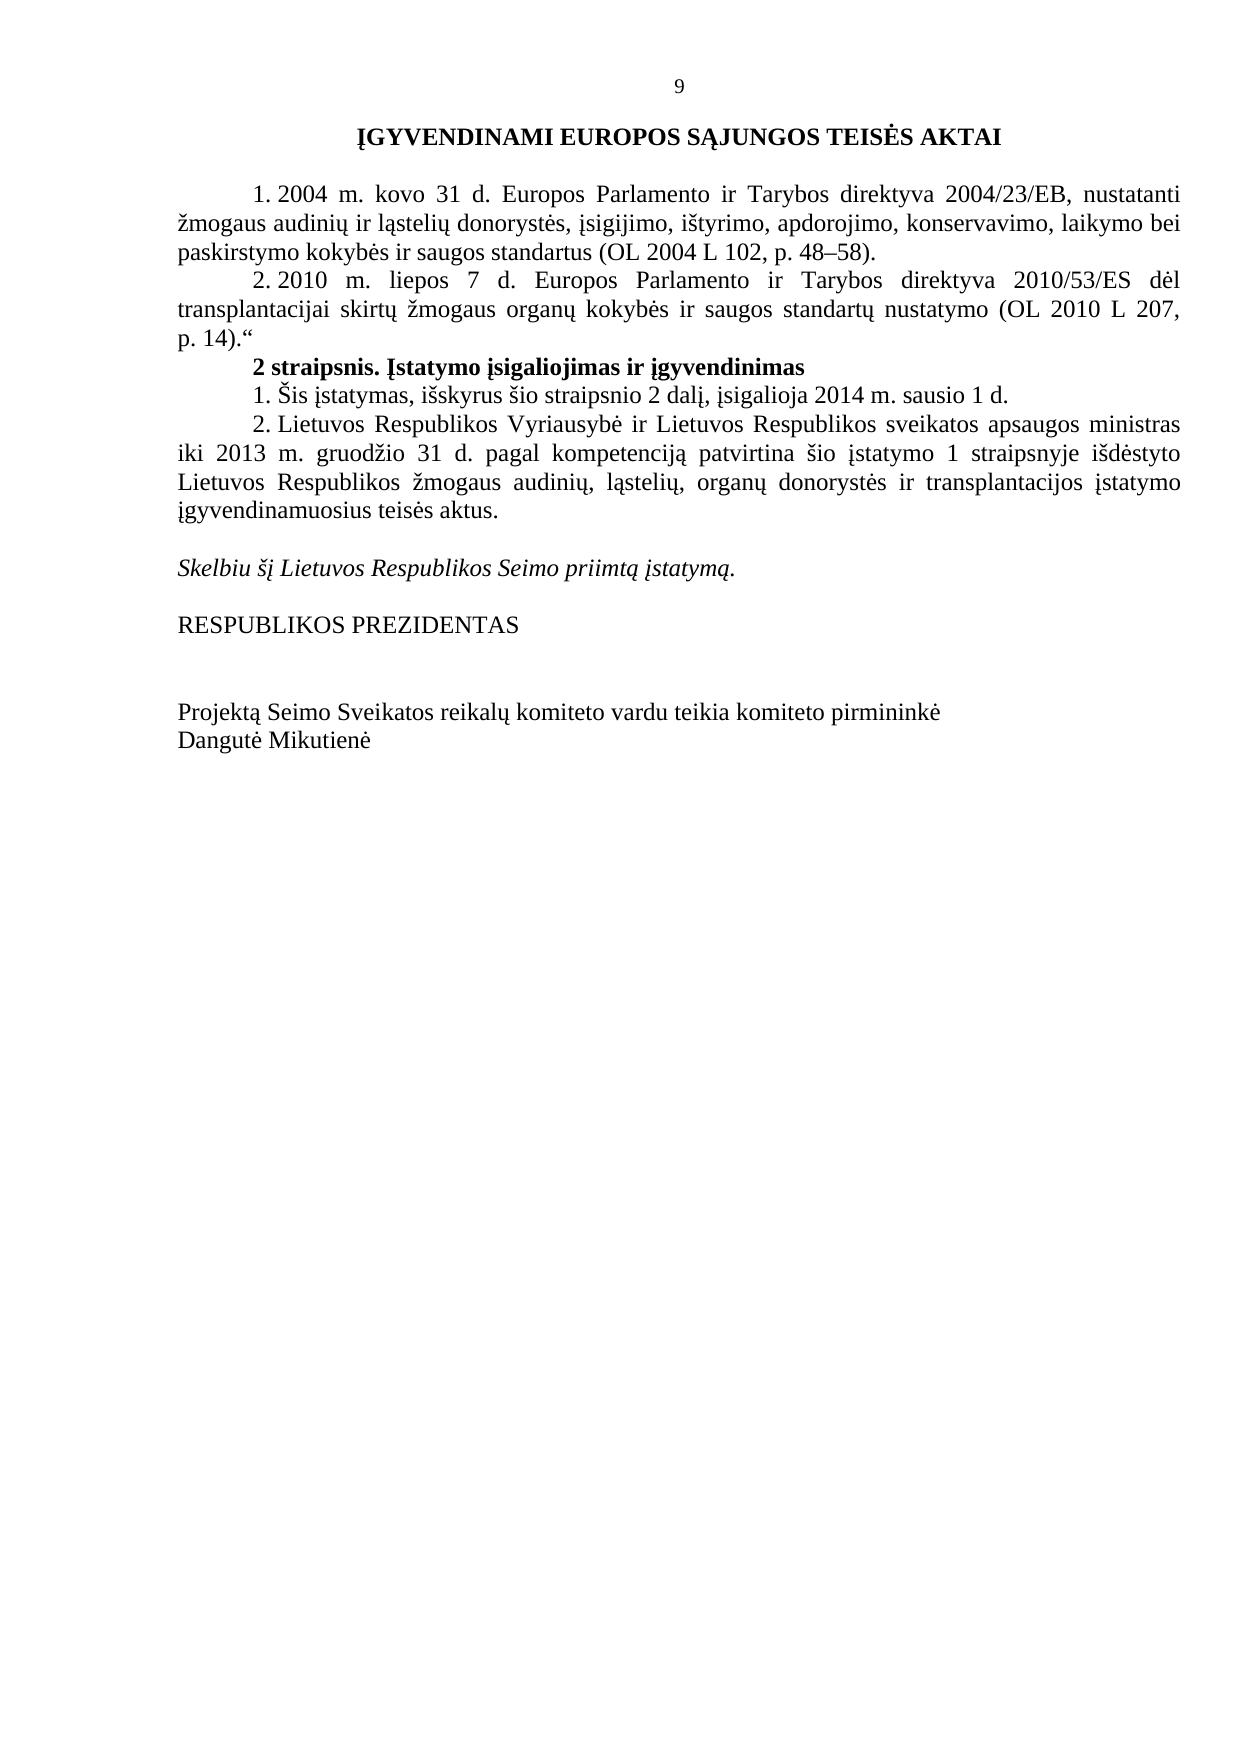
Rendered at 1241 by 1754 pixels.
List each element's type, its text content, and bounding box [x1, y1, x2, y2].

text 2. Lietuvos Respublikos Vyriausybė ir Lietuvos Respublikos sveikatos apsaugos ministras iki 2013 m. gruodžio 31 d. pagal kompetenciją patvirtina šio įstatymo 1 straipsnyje išdėstyto Lietuvos Respublikos žmogaus audinių, ląstelių, organų donorystės ir transplantacijos įstatymo įgyvendinamuosius teisės aktus. [177, 409, 1181, 524]
text Projektą Seimo Sveikatos reikalų komiteto vardu teikia komiteto pirmininkė [177, 697, 1181, 725]
text ĮGYVENDINAMI EUROPOS SĄJUNGOS TEISĖS AKTAI [177, 122, 1181, 150]
text RESPUBLIKOS PREZIDENTAS [177, 610, 1181, 639]
text 2. 2010 m. liepos 7 d. Europos Parlamento ir Tarybos direktyva 2010/53/ES dėl transplantacijai skirtų žmogaus organų kokybės ir saugos standartų nustatymo (OL 2010 L 207, p. 14).“ [177, 265, 1181, 352]
text Dangutė Mikutienė [177, 725, 1181, 754]
text 1. 2004 m. kovo 31 d. Europos Parlamento ir Tarybos direktyva 2004/23/EB, nustatanti žmogaus audinių ir ląstelių donorystės, įsigijimo, ištyrimo, apdorojimo, konservavimo, laikymo bei paskirstymo kokybės ir saugos standartus (OL 2004 L 102, p. 48–58). [177, 179, 1181, 265]
text Skelbiu šį Lietuvos Respublikos Seimo priimtą įstatymą. [177, 553, 1181, 582]
text 1. Šis įstatymas, išskyrus šio straipsnio 2 dalį, įsigalioja 2014 m. sausio 1 d. [177, 380, 1181, 409]
text 2 straipsnis. Įstatymo įsigaliojimas ir įgyvendinimas [177, 352, 1181, 380]
